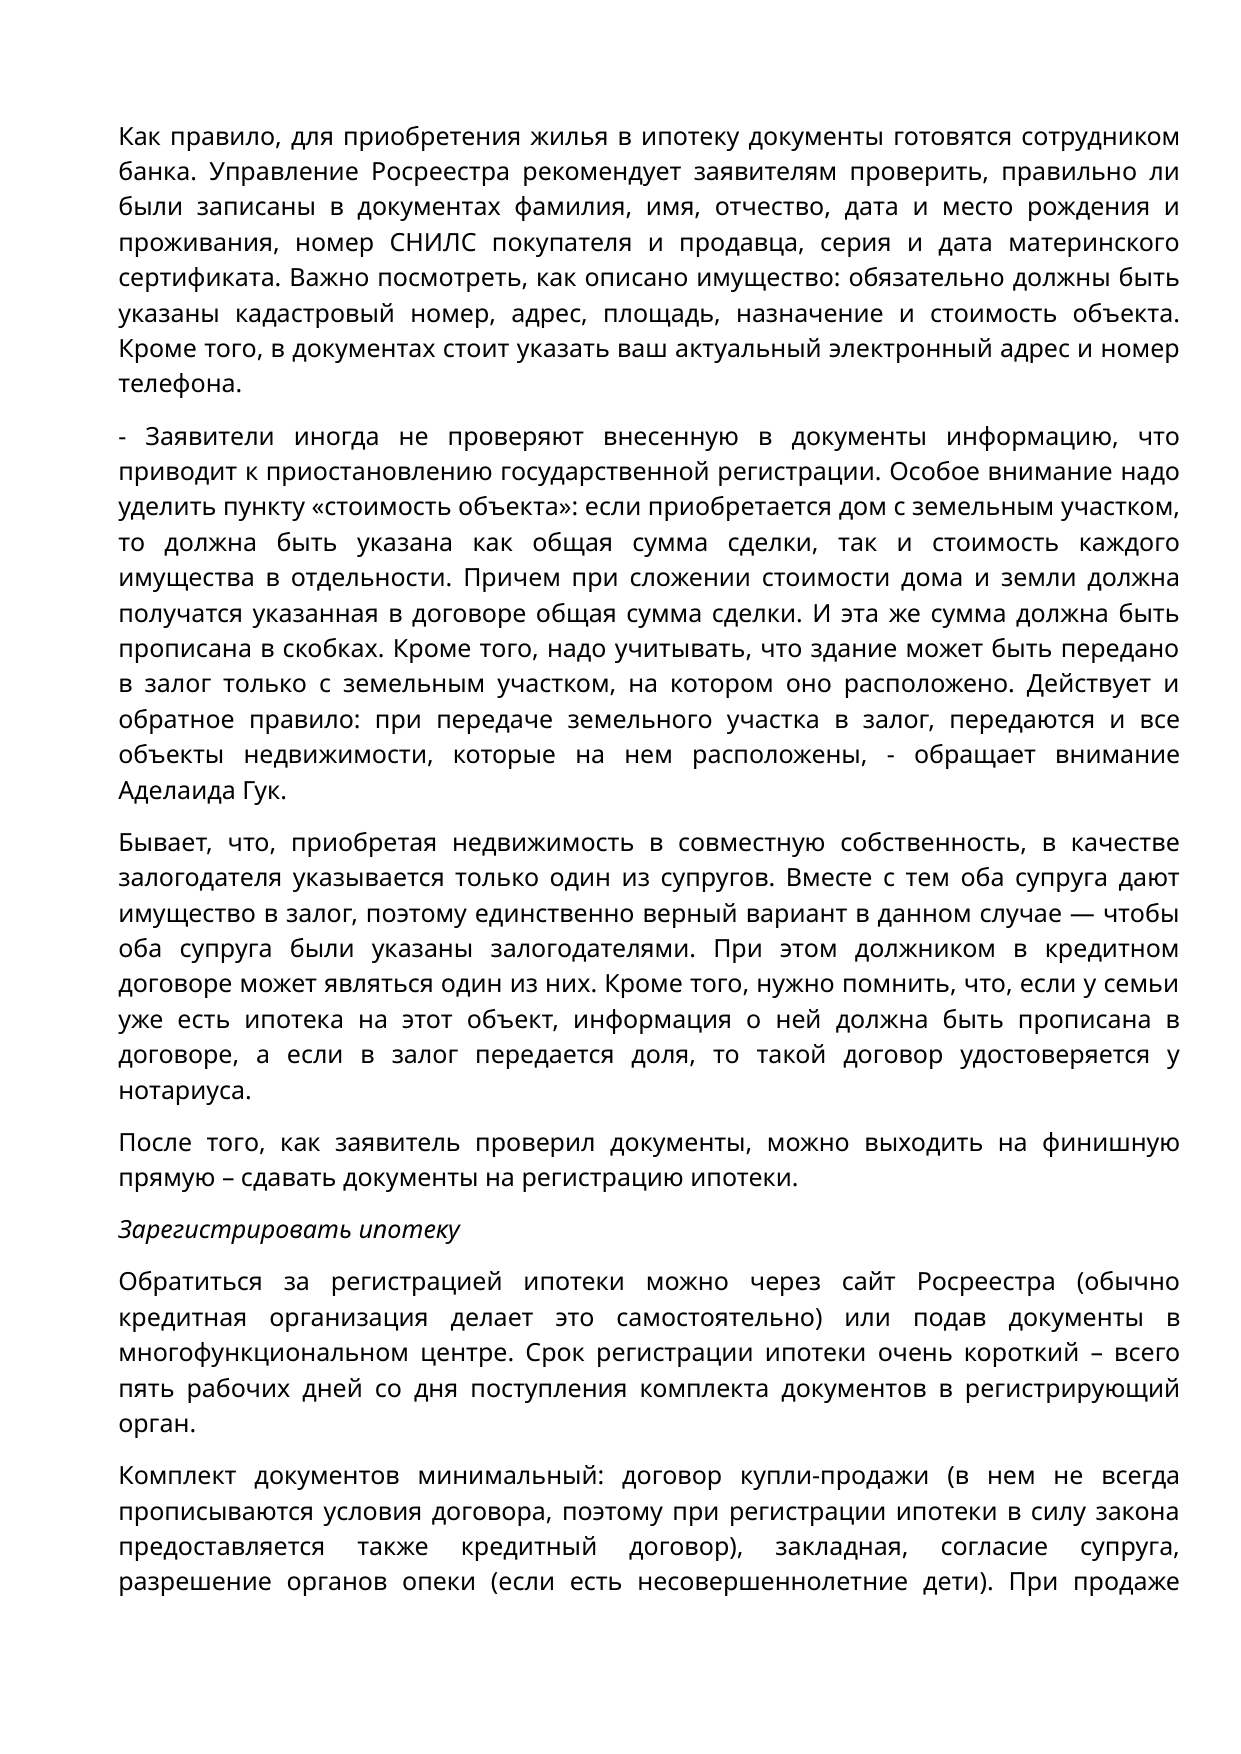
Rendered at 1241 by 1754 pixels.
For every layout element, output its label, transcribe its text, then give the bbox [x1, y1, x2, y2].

text Комплект документов минимальный: договор купли-продажи (в нем не всегда прописываются условия договора, поэтому при регистрации ипотеки в силу закона предоставляется также кредитный договор), закладная, согласие супруга, разрешение органов опеки (если есть несовершеннолетние дети). При продаже [118, 1458, 1181, 1598]
text После того, как заявитель проверил документы, можно выходить на финишную прямую – сдавать документы на регистрацию ипотеки. [118, 1124, 1181, 1194]
text Обратиться за регистрацией ипотеки можно через сайт Росреестра (обычно кредитная организация делает это самостоятельно) или подав документы в многофункциональном центре. Срок регистрации ипотеки очень короткий – всего пять рабочих дней со дня поступления комплекта документов в регистрирующий орган. [118, 1264, 1181, 1440]
text - Заявители иногда не проверяют внесенную в документы информацию, что приводит к приостановлению государственной регистрации. Особое внимание надо уделить пункту «стоимость объекта»: если приобретается дом с земельным участком, то должна быть указана как общая сумма сделки, так и стоимость каждого имущества в отдельности. Причем при сложении стоимости дома и земли должна получатся указанная в договоре общая сумма сделки. И эта же сумма должна быть прописана в скобках. Кроме того, надо учитывать, что здание может быть передано в залог только с земельным участком, на котором оно расположено. Действует и обратное правило: при передаче земельного участка в залог, передаются и все объекты недвижимости, которые на нем расположены, - обращает внимание Аделаида Гук. [118, 418, 1181, 806]
text Бывает, что, приобретая недвижимость в совместную собственность, в качестве залогодателя указывается только один из супругов. Вместе с тем оба супруга дают имущество в залог, поэтому единственно верный вариант в данном случае — чтобы оба супруга были указаны залогодателями. При этом должником в кредитном договоре может являться один из них. Кроме того, нужно помнить, что, если у семьи уже есть ипотека на этот объект, информация о ней должна быть прописана в договоре, а если в залог передается доля, то такой договор удостоверяется у нотариуса. [118, 824, 1181, 1106]
text Зарегистрировать ипотеку [118, 1212, 1181, 1246]
text Как правило, для приобретения жилья в ипотеку документы готовятся сотрудником банка. Управление Росреестра рекомендует заявителям проверить, правильно ли были записаны в документах фамилия, имя, отчество, дата и место рождения и проживания, номер СНИЛС покупателя и продавца, серия и дата материнского сертификата. Важно посмотреть, как описано имущество: обязательно должны быть указаны кадастровый номер, адрес, площадь, назначение и стоимость объекта. Кроме того, в документах стоит указать ваш актуальный электронный адрес и номер телефона. [118, 118, 1181, 400]
